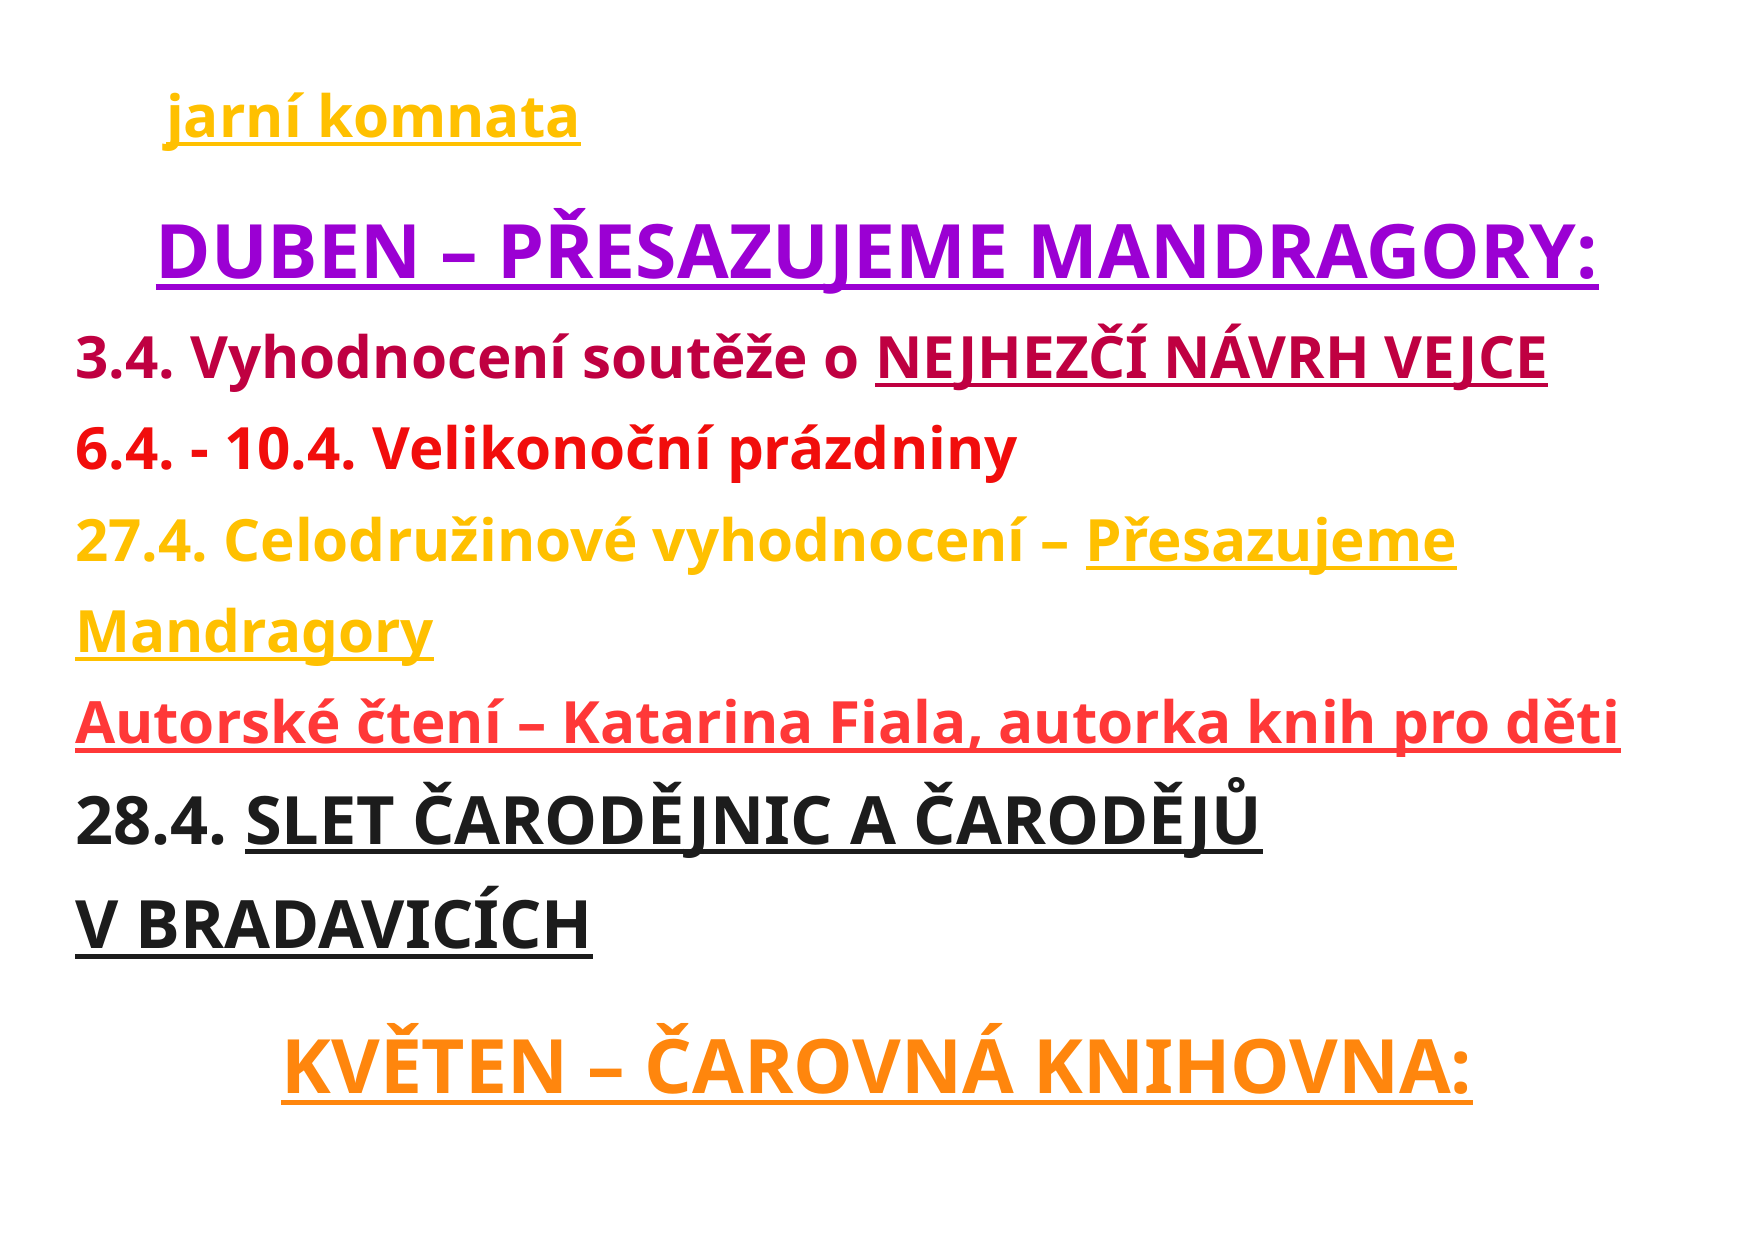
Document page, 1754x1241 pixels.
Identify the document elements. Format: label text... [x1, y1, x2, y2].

text DUBEN – PŘESAZUJEME MANDRAGORY: [75, 198, 1679, 301]
text jarní komnata [75, 75, 1679, 154]
text 27.4. Celodružinové vyhodnocení – Přesazujeme [75, 499, 1679, 578]
text V BRADAVICÍCH [75, 877, 1679, 968]
text KVĚTEN – ČAROVNÁ KNIHOVNA: [75, 1014, 1679, 1116]
text 3.4. Vyhodnocení soutěže o NEJHEZČÍ NÁVRH VEJCE [75, 316, 1679, 396]
text Autorské čtení – Katarina Fiala, autorka knih pro děti [75, 681, 1679, 761]
text 6.4. - 10.4. Velikonoční prázdniny [75, 407, 1679, 487]
text 28.4. SLET ČARODĚJNIC A ČARODĚJŮ [75, 773, 1679, 864]
text Mandragory [75, 590, 1679, 669]
